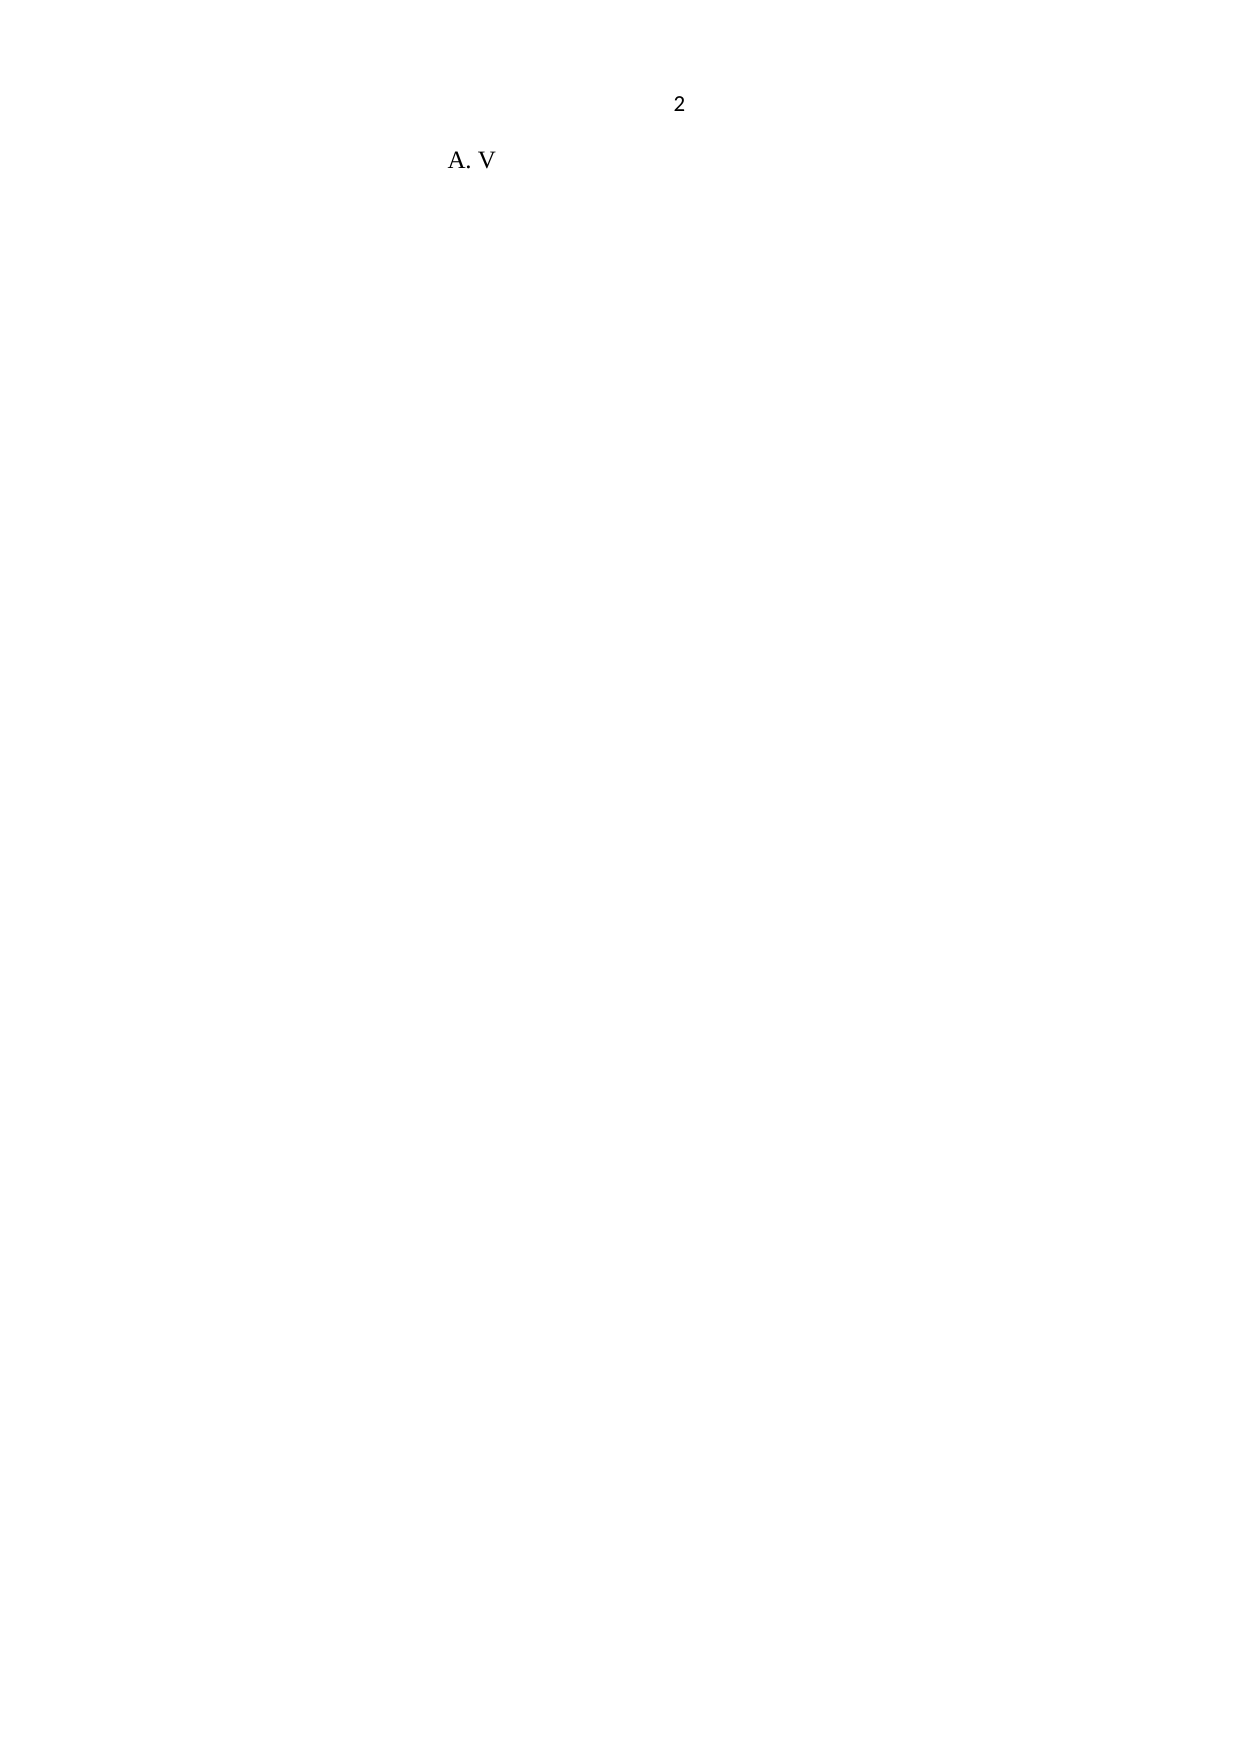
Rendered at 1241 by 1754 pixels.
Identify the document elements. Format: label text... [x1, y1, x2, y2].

text A. V [312, 145, 1181, 174]
